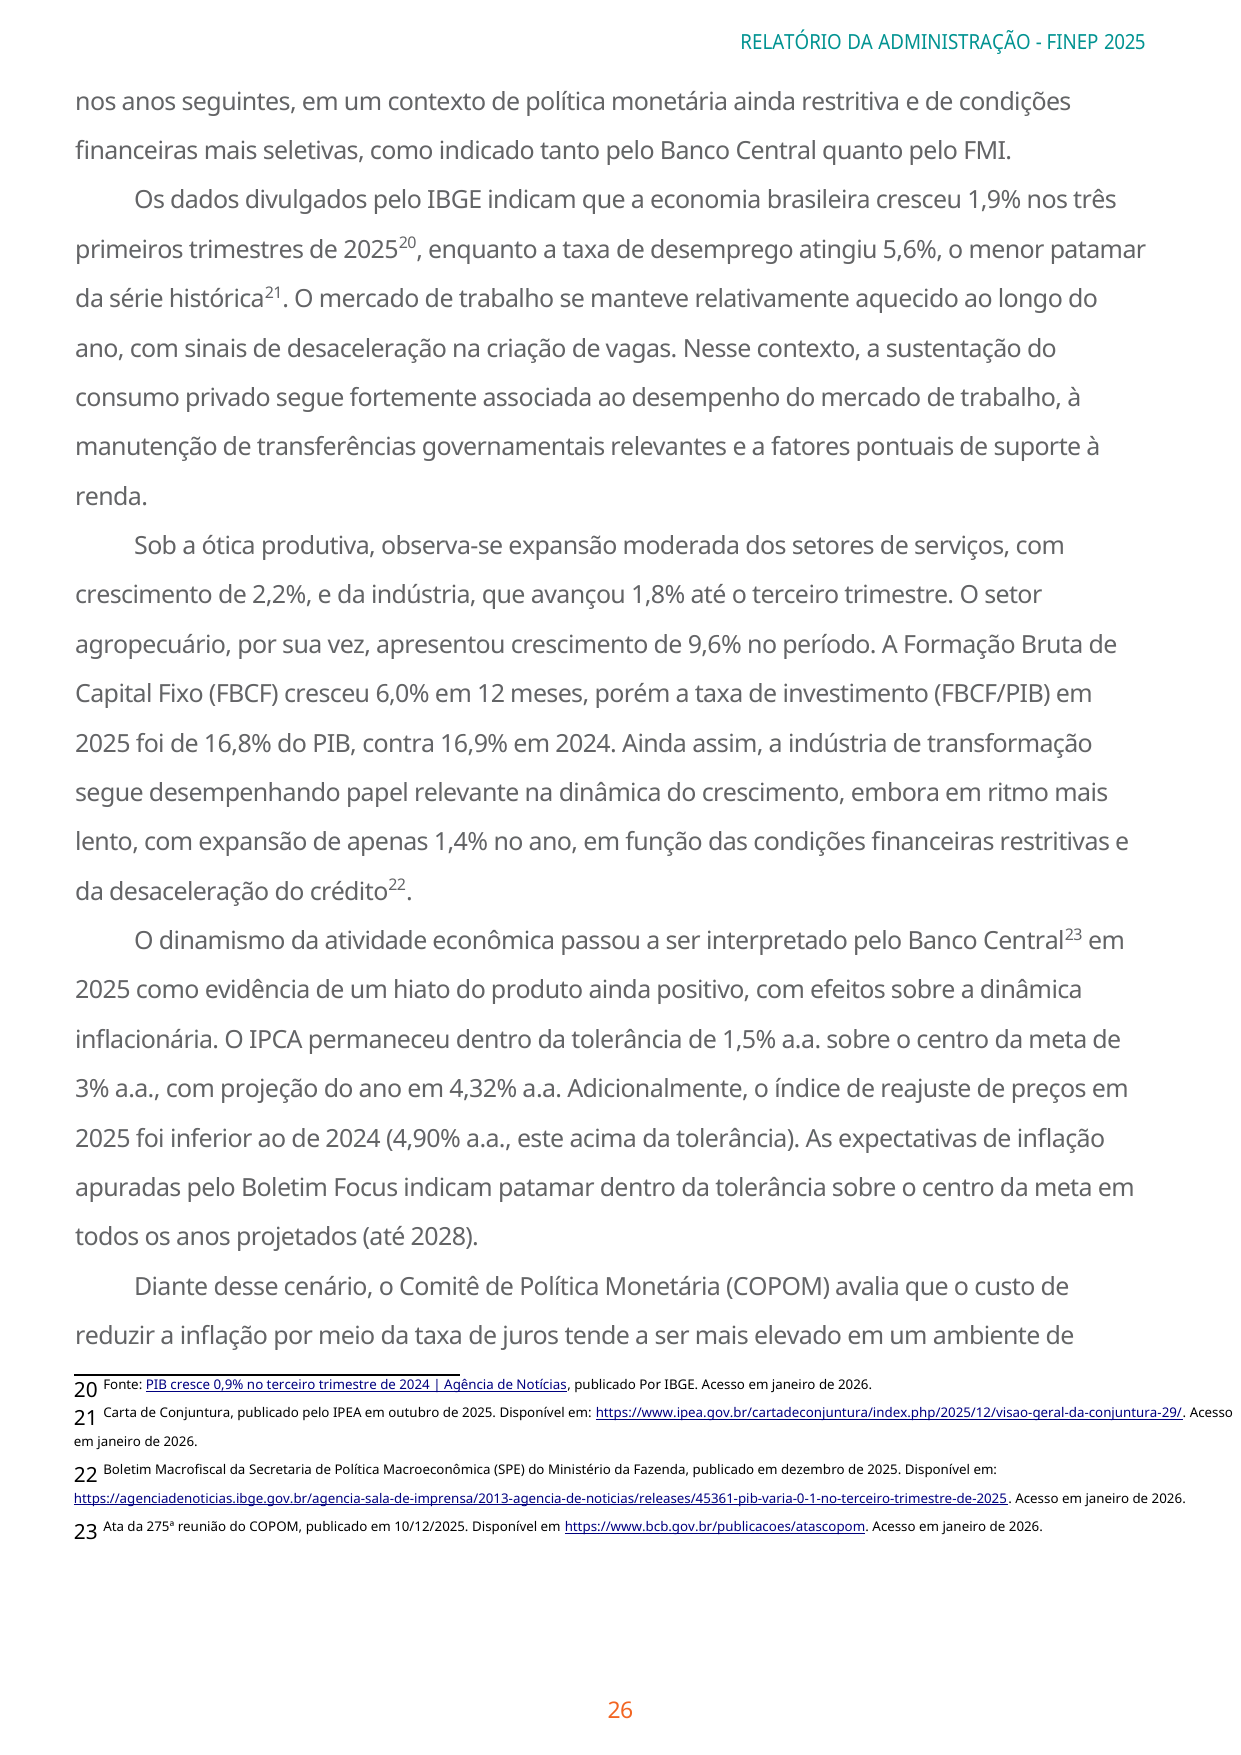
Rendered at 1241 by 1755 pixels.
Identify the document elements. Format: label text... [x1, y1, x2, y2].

text Carta de Conjuntura, publicado pelo IPEA em outubro de 2025. Disponível em: https://www.ipea.gov.br/cartadeconjuntura/index.php/2025/12/visao-geral-da-conjuntura-29/. Acesso em janeiro de 2026. [74, 1403, 1241, 1460]
text Boletim Macrofiscal da Secretaria de Política Macroeconômica (SPE) do Ministério da Fazenda, publicado em dezembro de 2025. Disponível em: https://agenciadenoticias.ibge.gov.br/agencia-sala-de-imprensa/2013-agencia-de-noticias/releases/45361-pib-varia-0-1-no-terceiro-trimestre-de-2025. Acesso em janeiro de 2026. [74, 1460, 1241, 1517]
text nos anos seguintes, em um contexto de política monetária ainda restritiva e de condições financeiras mais seletivas, como indicado tanto pelo Banco Central quanto pelo FMI. [75, 83, 1152, 167]
text Os dados divulgados pelo IBGE indicam que a economia brasileira cresceu 1,9% nos três primeiros trimestres de 2025, enquanto a taxa de desemprego atingiu 5,6%, o menor patamar da série histórica. O mercado de trabalho se manteve relativamente aquecido ao longo do ano, com sinais de desaceleração na criação de vagas. Nesse contexto, a sustentação do consumo privado segue fortemente associada ao desempenho do mercado de trabalho, à manutenção de transferências governamentais relevantes e a fatores pontuais de suporte à renda. [75, 182, 1152, 512]
text Fonte: PIB cresce 0,9% no terceiro trimestre de 2024 | Agência de Notícias, publicado Por IBGE. Acesso em janeiro de 2026. [74, 1375, 1241, 1403]
text O dinamismo da atividade econômica passou a ser interpretado pelo Banco Central em 2025 como evidência de um hiato do produto ainda positivo, com efeitos sobre a dinâmica inflacionária. O IPCA permaneceu dentro da tolerância de 1,5% a.a. sobre o centro da meta de 3% a.a., com projeção do ano em 4,32% a.a. Adicionalmente, o índice de reajuste de preços em 2025 foi inferior ao de 2024 (4,90% a.a., este acima da tolerância). As expectativas de inflação apuradas pelo Boletim Focus indicam patamar dentro da tolerância sobre o centro da meta em todos os anos projetados (até 2028). [75, 923, 1152, 1253]
text Sob a ótica produtiva, observa-se expansão moderada dos setores de serviços, com crescimento de 2,2%, e da indústria, que avançou 1,8% até o terceiro trimestre. O setor agropecuário, por sua vez, apresentou crescimento de 9,6% no período. A Formação Bruta de Capital Fixo (FBCF) cresceu 6,0% em 12 meses, porém a taxa de investimento (FBCF/PIB) em 2025 foi de 16,8% do PIB, contra 16,9% em 2024. Ainda assim, a indústria de transformação segue desempenhando papel relevante na dinâmica do crescimento, embora em ritmo mais lento, com expansão de apenas 1,4% no ano, em função das condições financeiras restritivas e da desaceleração do crédito. [75, 528, 1152, 907]
text Diante desse cenário, o Comitê de Política Monetária (COPOM) avalia que o custo de reduzir a inflação por meio da taxa de juros tende a ser mais elevado em um ambiente de [75, 1268, 1152, 1352]
text Ata da 275ª reunião do COPOM, publicado em 10/12/2025. Disponível em https://www.bcb.gov.br/publicacoes/atascopom. Acesso em janeiro de 2026. [74, 1517, 1241, 1546]
